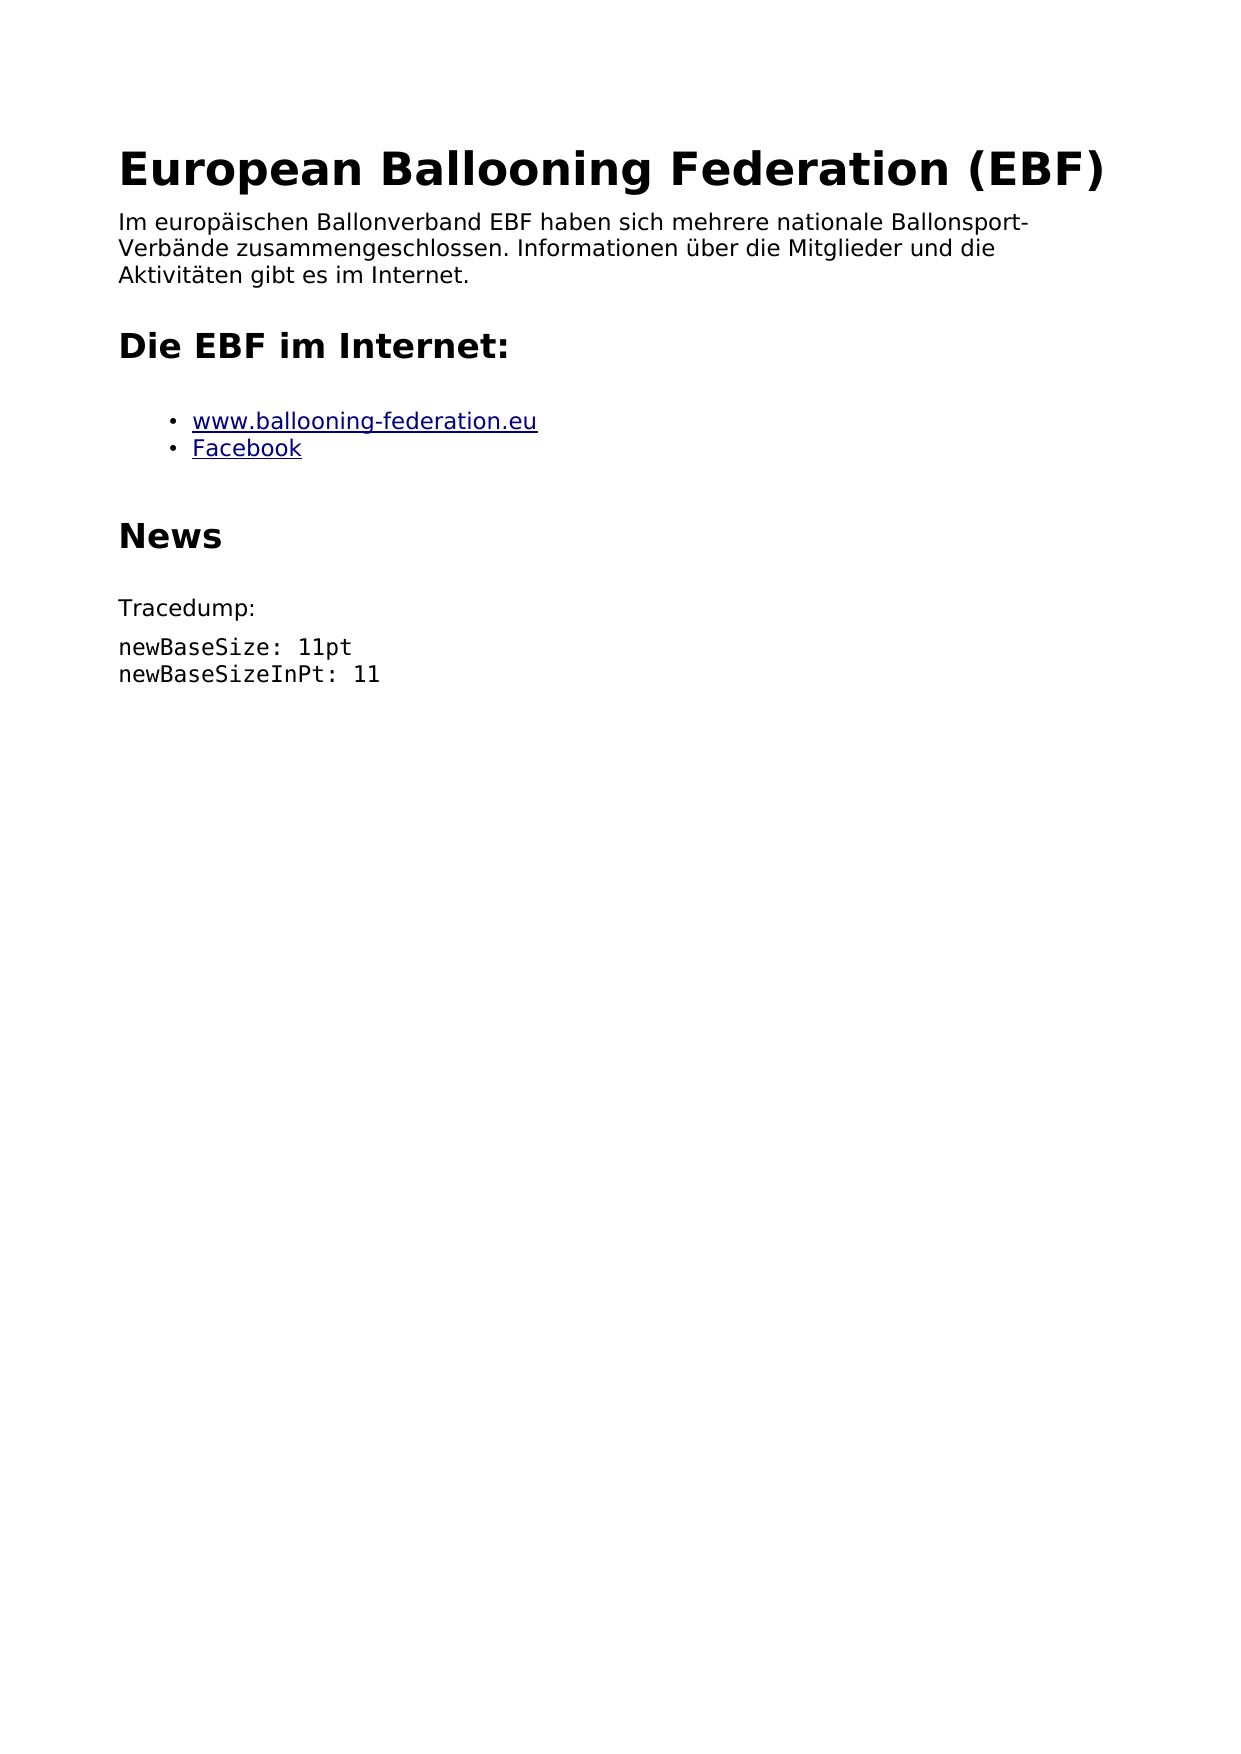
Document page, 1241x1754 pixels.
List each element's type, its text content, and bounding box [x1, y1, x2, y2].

list www.ballooning-federation.eu [177, 408, 1122, 435]
subtitle News [118, 516, 1122, 556]
list Facebook [177, 435, 1122, 462]
text newBaseSize: 11pt newBaseSizeInPt: 11 [118, 634, 1122, 688]
subtitle European Ballooning Federation (EBF) [118, 143, 1122, 196]
text Tracedump: [118, 569, 1122, 622]
text Im europäischen Ballonverband EBF haben sich mehrere nationale Ballonsport-Verbände zusammengeschlossen. Informationen über die Mitglieder und die Aktivitäten gibt es im Internet. [118, 209, 1122, 289]
subtitle Die EBF im Internet: [118, 326, 1122, 366]
